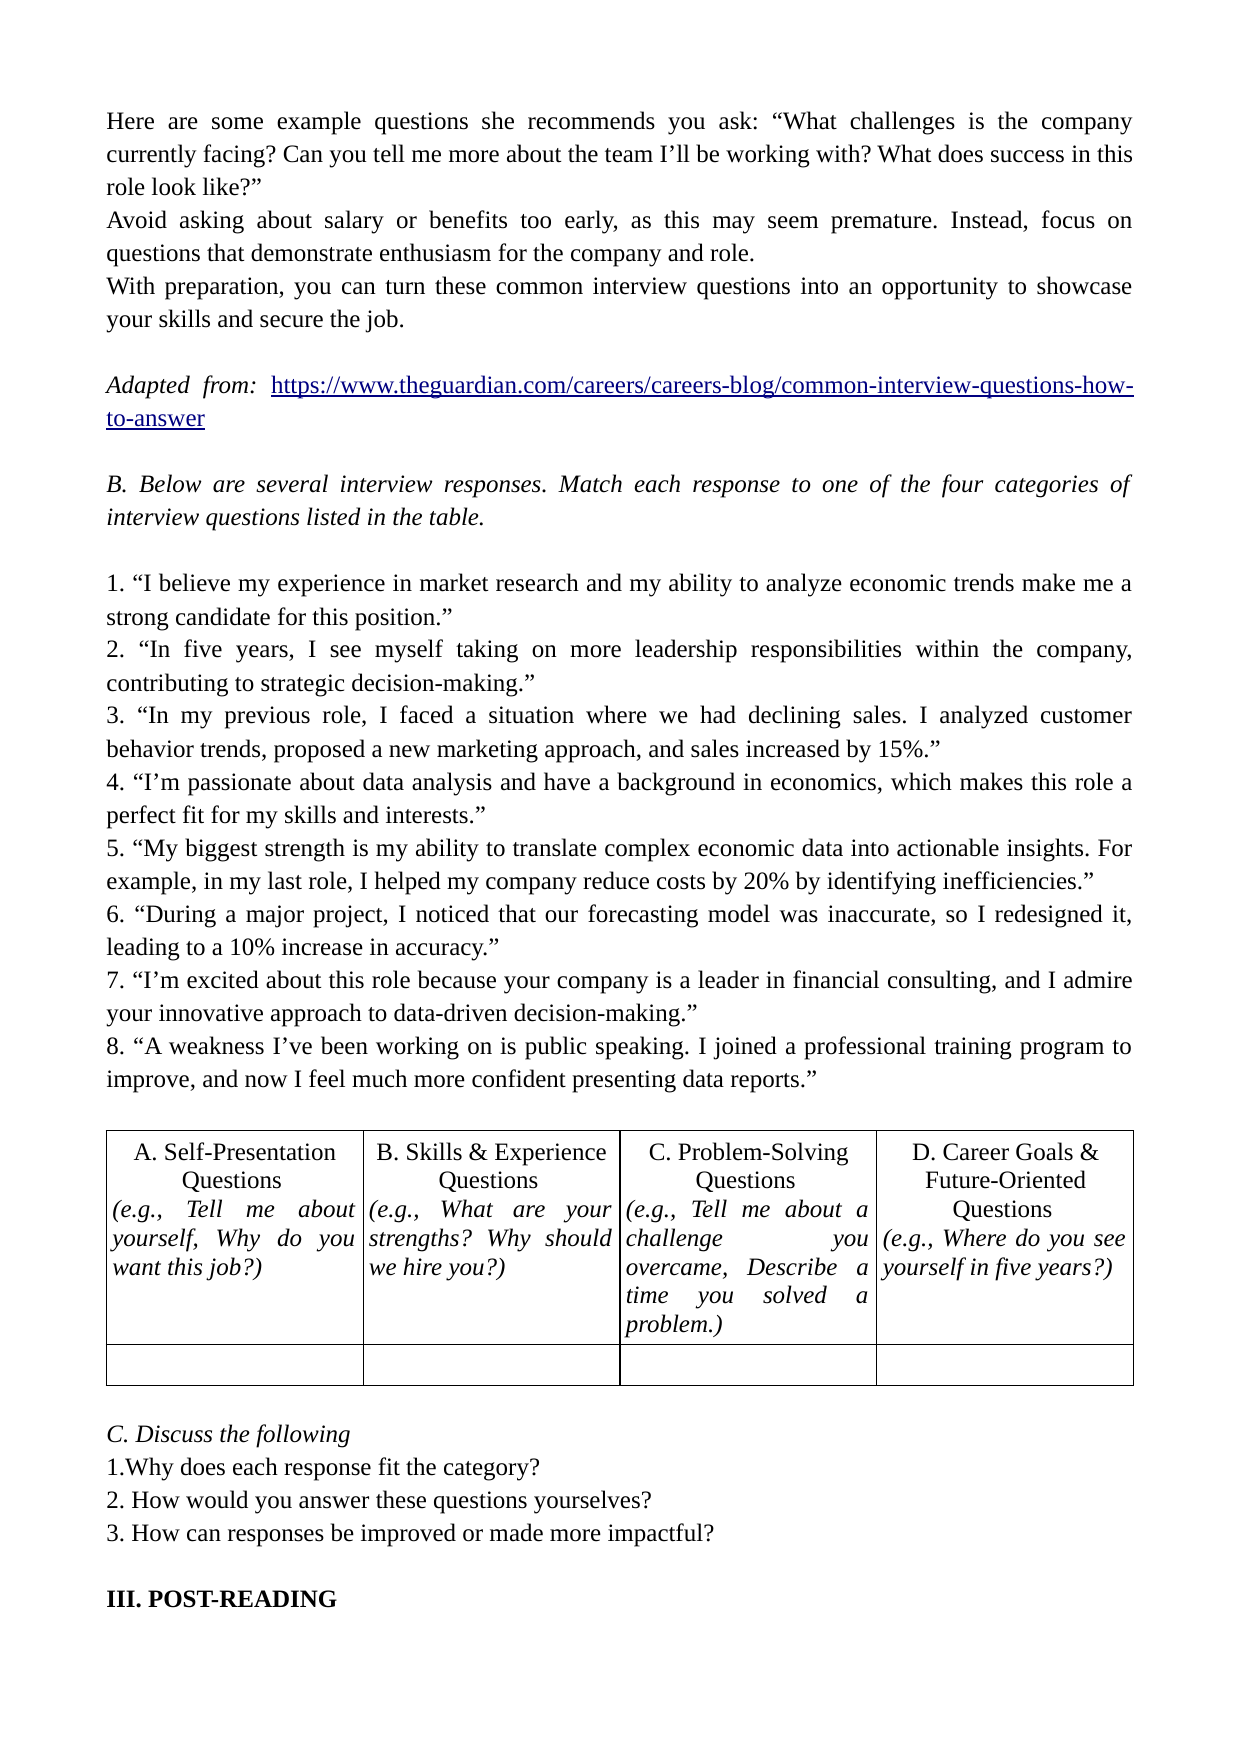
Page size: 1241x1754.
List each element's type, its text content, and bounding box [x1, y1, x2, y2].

text C. Discuss the following [106, 1419, 1134, 1448]
text With preparation, you can turn these common interview questions into an opportunity to showcase your skills and secure the job. [106, 271, 1134, 333]
text 3. How can responses be improved or made more impactful? [106, 1518, 1134, 1547]
text Here are some example questions she recommends you ask: “What challenges is the company currently facing? Can you tell me more about the team I’ll be working with? What does success in this role look like?” [106, 106, 1134, 201]
table_cell [364, 1345, 619, 1385]
text 2. How would you answer these questions yourselves? [106, 1485, 1134, 1514]
table_cell [107, 1345, 363, 1385]
table_header A. Self-Presentation Questions (e.g., Tell me about yourself, Why do you want this job?) [107, 1131, 363, 1344]
text 6. “During a major project, I noticed that our forecasting model was inaccurate, so I redesigned it, leading to a 10% increase in accuracy.” [106, 899, 1134, 961]
table_header C. Problem-Solving Questions (e.g., Tell me about a challenge you overcame, Describe a time you solved a problem.) [621, 1131, 876, 1344]
text 3. “In my previous role, I faced a situation where we had declining sales. I analyzed customer behavior trends, proposed a new marketing approach, and sales increased by 15%.” [106, 701, 1134, 762]
text Adapted from: https://www.theguardian.com/careers/careers-blog/common-interview-questions-how-to-answer [106, 370, 1134, 432]
text III. POST-Reading [106, 1584, 1134, 1613]
table_cell [877, 1345, 1133, 1385]
text 7. “I’m excited about this role because your company is a leader in financial consulting, and I admire your innovative approach to data-driven decision-making.” [106, 965, 1134, 1027]
text Avoid asking about salary or benefits too early, as this may seem premature. Instead, focus on questions that demonstrate enthusiasm for the company and role. [106, 205, 1134, 267]
text 2. “In five years, I see myself taking on more leadership responsibilities within the company, contributing to strategic decision-making.” [106, 634, 1134, 696]
text 4. “I’m passionate about data analysis and have a background in economics, which makes this role a perfect fit for my skills and interests.” [106, 767, 1134, 828]
text B. Below are several interview responses. Match each response to one of the four categories of interview questions listed in the table. [106, 469, 1134, 531]
table_header B. Skills & Experience Questions (e.g., What are your strengths? Why should we hire you?) [364, 1131, 619, 1344]
text 1. “I believe my experience in market research and my ability to analyze economic trends make me a strong candidate for this position.” [106, 568, 1134, 630]
table_header D. Career Goals & Future-Oriented Questions (e.g., Where do you see yourself in five years?) [877, 1131, 1133, 1344]
text 5. “My biggest strength is my ability to translate complex economic data into actionable insights. For example, in my last role, I helped my company reduce costs by 20% by identifying inefficiencies.” [106, 833, 1134, 894]
text 8. “A weakness I’ve been working on is public speaking. I joined a professional training program to improve, and now I feel much more confident presenting data reports.” [106, 1031, 1134, 1093]
table_cell [621, 1345, 876, 1385]
text 1.Why does each response fit the category? [106, 1452, 1134, 1481]
